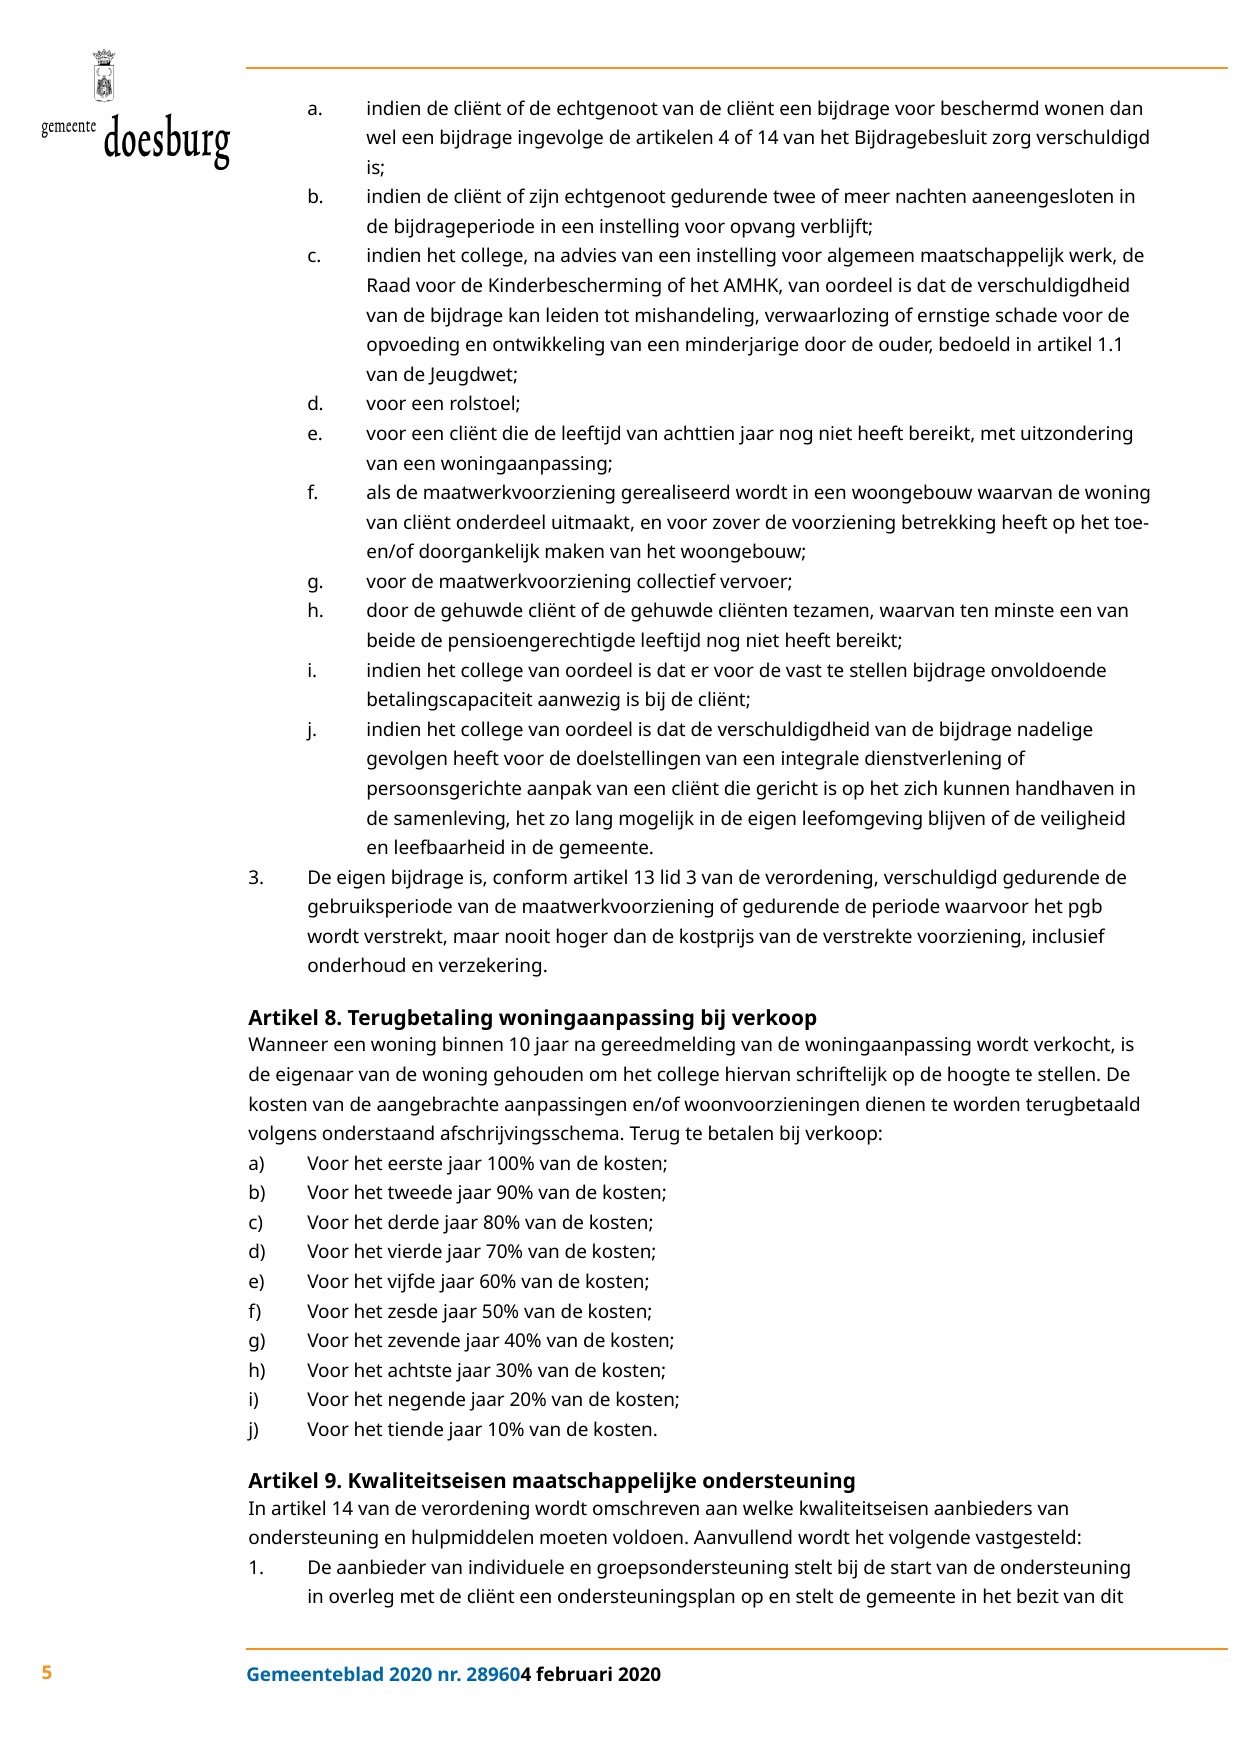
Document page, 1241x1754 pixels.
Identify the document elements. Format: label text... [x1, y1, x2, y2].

list Voor het negende jaar 20% van de kosten; [248, 1387, 1152, 1412]
list Voor het achtste jaar 30% van de kosten; [248, 1357, 1152, 1383]
list Voor het zevende jaar 40% van de kosten; [248, 1327, 1152, 1353]
list De aanbieder van individuele en groepsondersteuning stelt bij de start van de ondersteuning in overleg met de cliënt een ondersteuningsplan op en stelt de gemeente in het bezit van dit [248, 1554, 1152, 1609]
list Voor het vijfde jaar 60% van de kosten; [248, 1268, 1152, 1294]
list door de gehuwde cliënt of de gehuwde cliënten tezamen, waarvan ten minste een van beide de pensioengerechtigde leeftijd nog niet heeft bereikt; [307, 598, 1152, 653]
list Voor het derde jaar 80% van de kosten; [248, 1209, 1152, 1235]
list indien het college van oordeel is dat er voor de vast te stellen bijdrage onvoldoende betalingscapaciteit aanwezig is bij de cliënt; [307, 657, 1152, 712]
text Wanneer een woning binnen 10 jaar na gereedmelding van de woningaanpassing wordt verkocht, is de eigenaar van de woning gehouden om het college hiervan schriftelijk op de hoogte te stellen. De kosten van de aangebrachte aanpassingen en/of woonvoorzieningen dienen te worden terugbetaald volgens onderstaand afschrijvingsschema. Terug te betalen bij verkoop: [248, 1032, 1152, 1146]
list Voor het tweede jaar 90% van de kosten; [248, 1179, 1152, 1205]
list De eigen bijdrage is, conform artikel 13 lid 3 van de verordening, verschuldigd gedurende de gebruiksperiode van de maatwerkvoorziening of gedurende de periode waarvoor het pgb wordt verstrekt, maar nooit hoger dan de kostprijs van de verstrekte voorziening, inclusief onderhoud en verzekering. [248, 864, 1152, 978]
list Voor het eerste jaar 100% van de kosten; [248, 1150, 1152, 1176]
list voor een cliënt die de leeftijd van achttien jaar nog niet heeft bereikt, met uitzondering van een woningaanpassing; [307, 420, 1152, 476]
text In artikel 14 van de verordening wordt omschreven aan welke kwaliteitseisen aanbieders van ondersteuning en hulpmiddelen moeten voldoen. Aanvullend wordt het volgende vastgesteld: [248, 1495, 1152, 1550]
text Artikel 8. Terugbetaling woningaanpassing bij verkoop [248, 1003, 1152, 1032]
picture [41, 47, 231, 172]
list voor de maatwerkvoorziening collectief vervoer; [307, 568, 1152, 594]
list indien de cliënt of zijn echtgenoot gedurende twee of meer nachten aaneengesloten in de bijdrageperiode in een instelling voor opvang verblijft; [307, 183, 1152, 239]
list Voor het vierde jaar 70% van de kosten; [248, 1239, 1152, 1264]
list voor een rolstoel; [307, 391, 1152, 416]
list Voor het tiende jaar 10% van de kosten. [248, 1416, 1152, 1442]
list als de maatwerkvoorziening gerealiseerd wordt in een woongebouw waarvan de woning van cliënt onderdeel uitmaakt, en voor zover de voorziening betrekking heeft op het toe- en/of doorgankelijk maken van het woongebouw; [307, 479, 1152, 564]
list indien het college van oordeel is dat de verschuldigdheid van de bijdrage nadelige gevolgen heeft voor de doelstellingen van een integrale dienstverlening of persoonsgerichte aanpak van een cliënt die gericht is op het zich kunnen handhaven in de samenleving, het zo lang mogelijk in de eigen leefomgeving blijven of de veiligheid en leefbaarheid in de gemeente. [307, 716, 1152, 860]
list indien de cliënt of de echtgenoot van de cliënt een bijdrage voor beschermd wonen dan wel een bijdrage ingevolge de artikelen 4 of 14 van het Bijdragebesluit zorg verschuldigd is; [307, 95, 1152, 180]
text Artikel 9. Kwaliteitseisen maatschappelijke ondersteuning [248, 1467, 1152, 1495]
list Voor het zesde jaar 50% van de kosten; [248, 1298, 1152, 1323]
list indien het college, na advies van een instelling voor algemeen maatschappelijk werk, de Raad voor de Kinderbescherming of het AMHK, van oordeel is dat de verschuldigdheid van de bijdrage kan leiden tot mishandeling, verwaarlozing of ernstige schade voor de opvoeding en ontwikkeling van een minderjarige door de ouder, bedoeld in artikel 1.1 van de Jeugdwet; [307, 243, 1152, 387]
